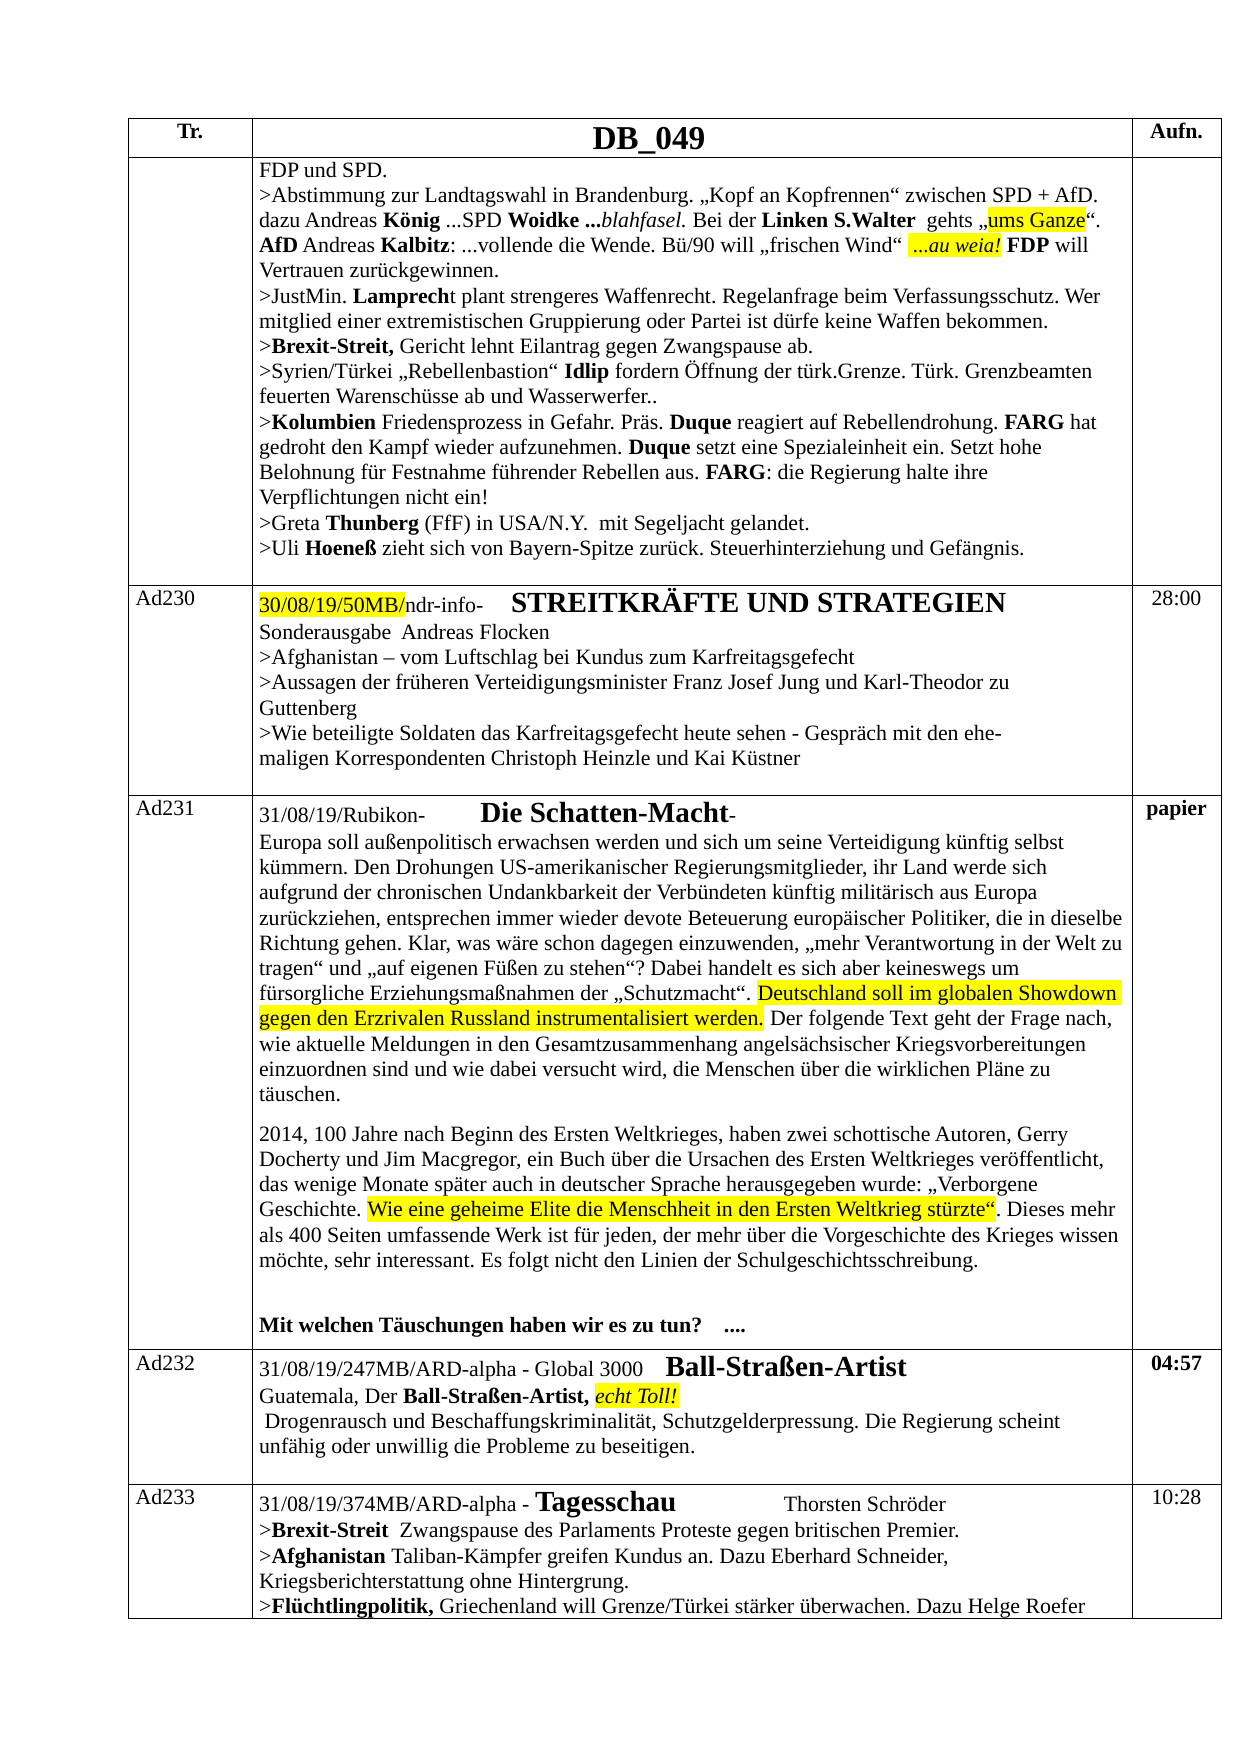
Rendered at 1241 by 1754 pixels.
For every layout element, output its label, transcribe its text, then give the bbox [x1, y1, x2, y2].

table_cell Ad231 [129, 796, 252, 1349]
table_cell Ad230 [129, 586, 252, 795]
table_header Aufn. [1133, 119, 1221, 157]
table_cell [1133, 158, 1221, 585]
table_cell 10:28 [1133, 1485, 1221, 1618]
table_cell 04:57 [1133, 1350, 1221, 1484]
table_cell 31/08/19/374MB/ARD-alpha - Tagesschau Thorsten Schröder >Brexit-Streit Zwangspause des Parlaments Proteste gegen britischen Premier. >Afghanistan Taliban-Kämpfer greifen Kundus an. Dazu Eberhard Schneider, Kriegsberichterstattung ohne Hintergrung. >Flüchtlingpolitik, Griechenland will Grenze/Türkei stärker überwachen. Dazu Helge Roefer [253, 1485, 1132, 1618]
table_cell papier [1133, 796, 1221, 1349]
table_cell 31/08/19/247MB/ARD-alpha - Global 3000 Ball-Straßen-Artist Guatemala, Der Ball-Straßen-Artist, echt Toll! Drogenrausch und Beschaffungskriminalität, Schutzgelderpressung. Die Regierung scheint unfähig oder unwillig die Probleme zu beseitigen. [253, 1350, 1132, 1484]
table_cell Ad233 [129, 1485, 252, 1618]
table_cell 28:00 [1133, 586, 1221, 795]
table_cell FDP und SPD. >Abstimmung zur Landtagswahl in Brandenburg. „Kopf an Kopfrennen“ zwischen SPD + AfD. dazu Andreas König ...SPD Woidke ...blahfasel. Bei der Linken S.Walter gehts „ums Ganze“. AfD Andreas Kalbitz: ...vollende die Wende. Bü/90 will „frischen Wind“ ...au weia! FDP will Vertrauen zurückgewinnen. >JustMin. Lamprecht plant strengeres Waffenrecht. Regelanfrage beim Verfassungsschutz. Wer mitglied einer extremistischen Gruppierung oder Partei ist dürfe keine Waffen bekommen. >Brexit-Streit, Gericht lehnt Eilantrag gegen Zwangspause ab. >Syrien/Türkei „Rebellenbastion“ Idlip fordern Öffnung der türk.Grenze. Türk. Grenzbeamten feuerten Warenschüsse ab und Wasserwerfer.. >Kolumbien Friedensprozess in Gefahr. Präs. Duque reagiert auf Rebellendrohung. FARG hat gedroht den Kampf wieder aufzunehmen. Duque setzt eine Spezialeinheit ein. Setzt hohe Belohnung für Festnahme führender Rebellen aus. FARG: die Regierung halte ihre Verpflichtungen nicht ein! >Greta Thunberg (FfF) in USA/N.Y. mit Segeljacht gelandet. >Uli Hoeneß zieht sich von Bayern-Spitze zurück. Steuerhinterziehung und Gefängnis. [253, 158, 1132, 585]
table_cell [129, 158, 252, 585]
table_cell 30/08/19/50MB/ndr-info- STREITKRÄFTE UND STRATEGIEN Sonderausgabe Andreas Flocken >Afghanistan – vom Luftschlag bei Kundus zum Karfreitagsgefecht >Aussagen der früheren Verteidigungsminister Franz Josef Jung und Karl-Theodor zu Guttenberg >Wie beteiligte Soldaten das Karfreitagsgefecht heute sehen - Gespräch mit den ehe- maligen Korrespondenten Christoph Heinzle und Kai Küstner [253, 586, 1132, 795]
table_header DB_049 [253, 119, 1132, 157]
table_cell 31/08/19/Rubikon- Die Schatten-Macht- Europa soll außenpolitisch erwachsen werden und sich um seine Verteidigung künftig selbst kümmern. Den Drohungen US-amerikanischer Regierungsmitglieder, ihr Land werde sich aufgrund der chronischen Undankbarkeit der Verbündeten künftig militärisch aus Europa zurückziehen, entsprechen immer wieder devote Beteuerung europäischer Politiker, die in dieselbe Richtung gehen. Klar, was wäre schon dagegen einzuwenden, „mehr Verantwortung in der Welt zu tragen“ und „auf eigenen Füßen zu stehen“? Dabei handelt es sich aber keineswegs um fürsorgliche Erziehungsmaßnahmen der „Schutzmacht“. Deutschland soll im globalen Showdown gegen den Erzrivalen Russland instrumentalisiert werden. Der folgende Text geht der Frage nach, wie aktuelle Meldungen in den Gesamtzusammenhang angelsächsischer Kriegsvorbereitungen einzuordnen sind und wie dabei versucht wird, die Menschen über die wirklichen Pläne zu täuschen. 2014, 100 Jahre nach Beginn des Ersten Weltkrieges, haben zwei schottische Autoren, Gerry Docherty und Jim Macgregor, ein Buch über die Ursachen des Ersten Weltkrieges veröffentlicht, das wenige Monate später auch in deutscher Sprache herausgegeben wurde: „Verborgene Geschichte. Wie eine geheime Elite die Menschheit in den Ersten Weltkrieg stürzte“. Dieses mehr als 400 Seiten umfassende Werk ist für jeden, der mehr über die Vorgeschichte des Krieges wissen möchte, sehr interessant. Es folgt nicht den Linien der Schulgeschichtsschreibung. Mit welchen Täuschungen haben wir es zu tun? .... [253, 796, 1132, 1349]
table_cell Ad232 [129, 1350, 252, 1484]
table_header ­Tr. [129, 119, 252, 157]
